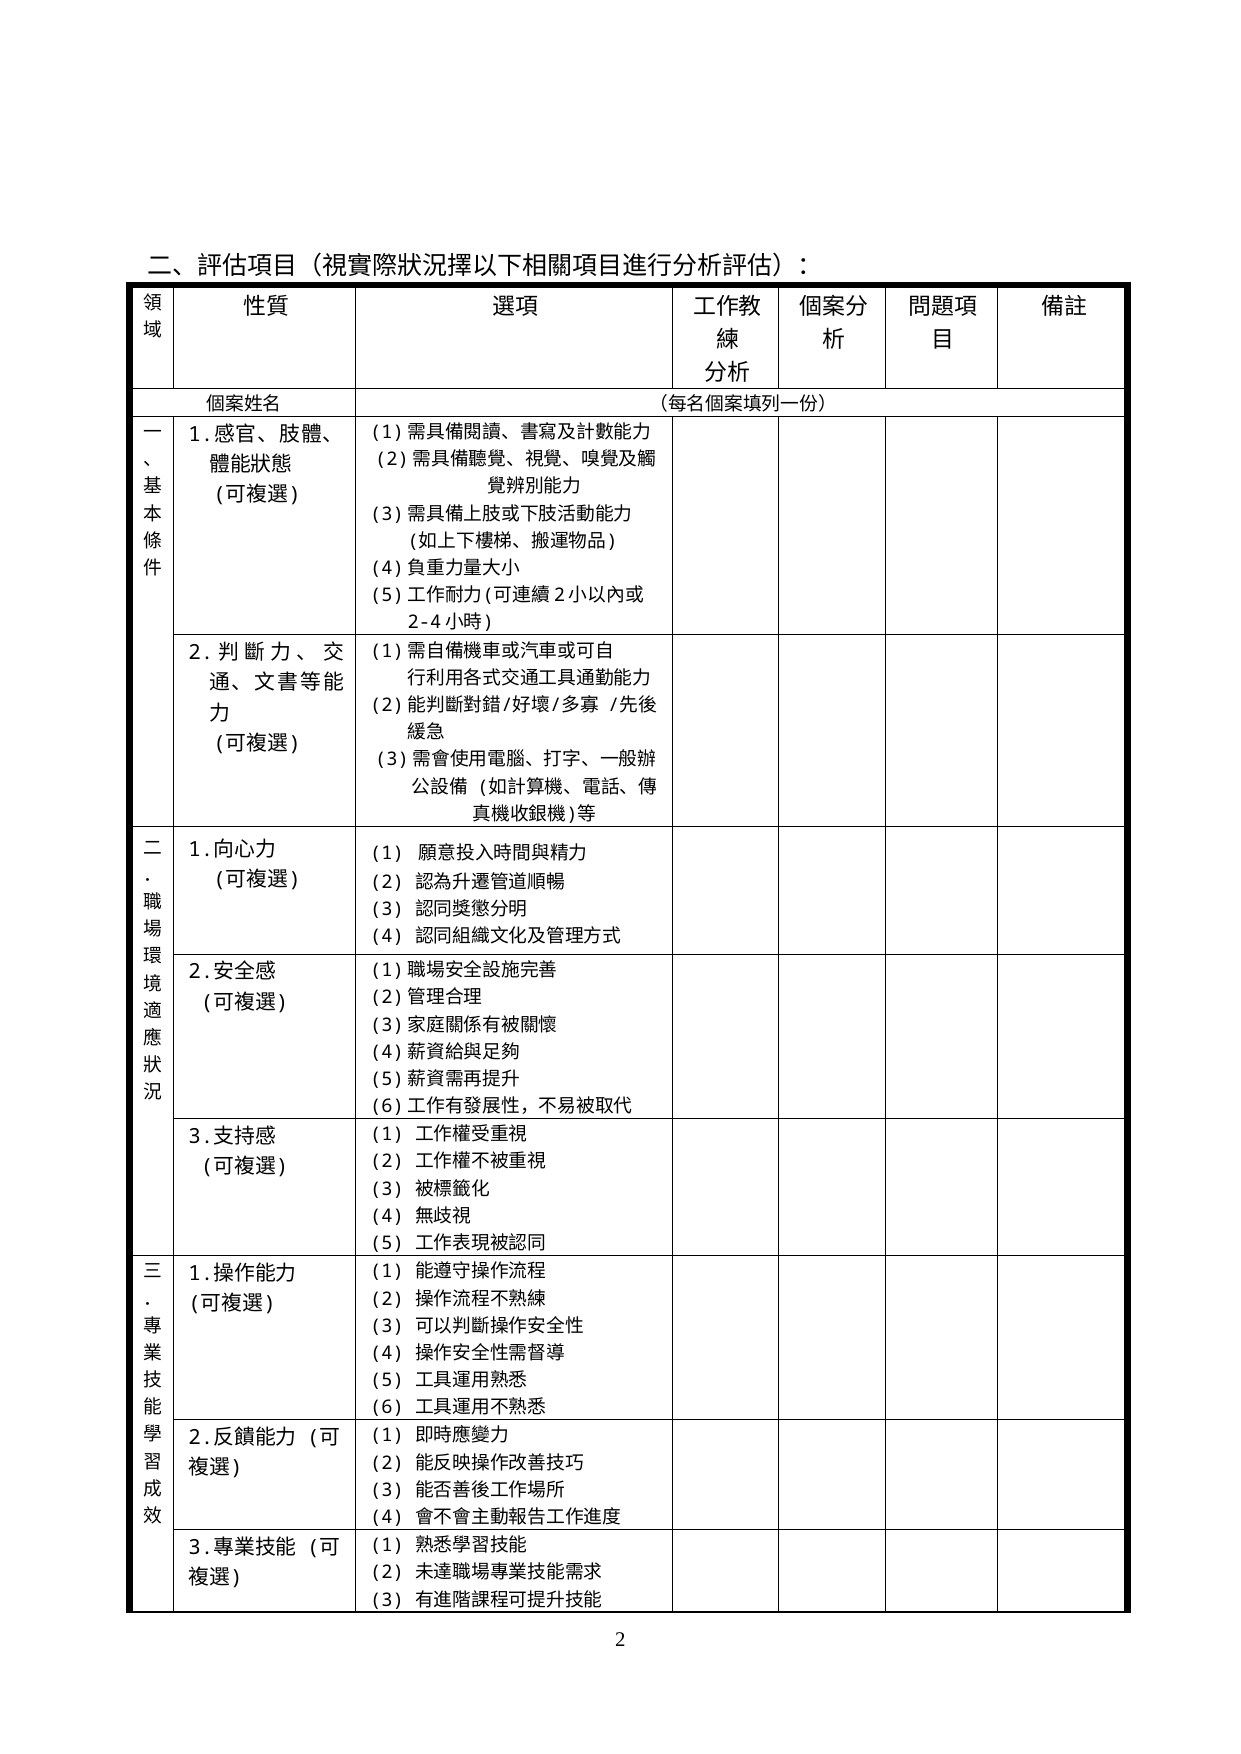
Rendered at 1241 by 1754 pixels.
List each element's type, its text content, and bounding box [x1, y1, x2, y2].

table_cell 3.專業技能 (可複選) [174, 1530, 355, 1611]
table_header 工作教練 分析 [673, 288, 778, 387]
table_cell [886, 1420, 997, 1529]
table_header 備註 [998, 288, 1124, 387]
table_cell [779, 1420, 885, 1529]
table_cell 一 、 基 本條件 [133, 417, 173, 826]
table_cell [998, 827, 1124, 954]
table_cell [886, 827, 997, 954]
table_cell 需自備機車或汽車或可自 行利用各式交通工具通勤能力 能判斷對錯/好壞/多寡 /先後緩急 需會使用電腦、打字、一般辦公設備 (如計算機、電話、傳真機收銀機)等 [356, 635, 672, 826]
table_cell 1.操作能力 (可複選) [174, 1256, 355, 1419]
table_header 選項 [356, 288, 672, 387]
table_cell [886, 955, 997, 1118]
table_cell [673, 955, 778, 1118]
table_cell [998, 955, 1124, 1118]
table_cell [779, 955, 885, 1118]
table_cell [673, 1420, 778, 1529]
table_cell (1) 熟悉學習技能 (2) 未達職場專業技能需求 (3) 有進階課程可提升技能 [356, 1530, 672, 1611]
table_cell [779, 417, 885, 634]
table_cell [886, 1530, 997, 1611]
table_cell [673, 417, 778, 634]
table_header 領域 [133, 288, 173, 387]
table_cell 1.向心力 (可複選) [174, 827, 355, 954]
table_cell [998, 635, 1124, 826]
table_cell [673, 1530, 778, 1611]
table_cell 2.反饋能力 (可複選) [174, 1420, 355, 1529]
table_cell 1.感官、肢體、體能狀態 (可複選) [174, 417, 355, 634]
table_cell (1) 即時應變力 (2) 能反映操作改善技巧 (3) 能否善後工作場所 (4) 會不會主動報告工作進度 [356, 1420, 672, 1529]
text 二、評估項目（視實際狀況擇以下相關項目進行分析評估）： [148, 245, 1092, 282]
table_cell [779, 1119, 885, 1255]
table_cell 2.判斷力、交通、文書等能力 (可複選) [174, 635, 355, 826]
table_cell 2.安全感 (可複選) [174, 955, 355, 1118]
table_cell （每名個案填列一份） [356, 389, 1124, 416]
table_cell 二．職 場 環 境 適 應 狀 況 [133, 827, 173, 1255]
table_cell [779, 1256, 885, 1419]
table_cell [779, 635, 885, 826]
table_cell (1) 工作權受重視 (2) 工作權不被重視 (3) 被標籤化 (4) 無歧視 (5) 工作表現被認同 [356, 1119, 672, 1255]
table_cell [886, 417, 997, 634]
table_cell [998, 1119, 1124, 1255]
table_cell [886, 1119, 997, 1255]
table_cell [998, 1256, 1124, 1419]
table_cell [673, 1256, 778, 1419]
table_cell [673, 827, 778, 954]
table_cell 三．專 業 技 能 學 習 成 效 [133, 1256, 173, 1611]
table_cell [886, 1256, 997, 1419]
table_cell (1) 願意投入時間與精力 (2) 認為升遷管道順暢 (3) 認同獎懲分明 (4) 認同組織文化及管理方式 [356, 827, 672, 954]
table_header 性質 [174, 288, 355, 387]
table_header 問題項目 [886, 288, 997, 387]
table_cell [886, 635, 997, 826]
table_cell [779, 827, 885, 954]
table_cell 個案姓名 [133, 389, 355, 416]
table_cell [998, 1420, 1124, 1529]
table_cell 3.支持感 (可複選) [174, 1119, 355, 1255]
table_cell [779, 1530, 885, 1611]
table_cell 需具備閱讀、書寫及計數能力 需具備聽覺、視覺、嗅覺及觸覺辨別能力 需具備上肢或下肢活動能力(如上下樓梯、搬運物品) 負重力量大小 工作耐力(可連續2小以內或2-4小時) [356, 417, 672, 634]
table_cell (1) 能遵守操作流程 (2) 操作流程不熟練 (3) 可以判斷操作安全性 (4) 操作安全性需督導 (5) 工具運用熟悉 (6) 工具運用不熟悉 [356, 1256, 672, 1419]
table_cell [673, 1119, 778, 1255]
table_cell 職場安全設施完善 管理合理 家庭關係有被關懷 薪資給與足夠 薪資需再提升 工作有發展性，不易被取代 [356, 955, 672, 1118]
table_cell [673, 635, 778, 826]
table_cell [998, 1530, 1124, 1611]
table_header 個案分析 [779, 288, 885, 387]
table_cell [998, 417, 1124, 634]
